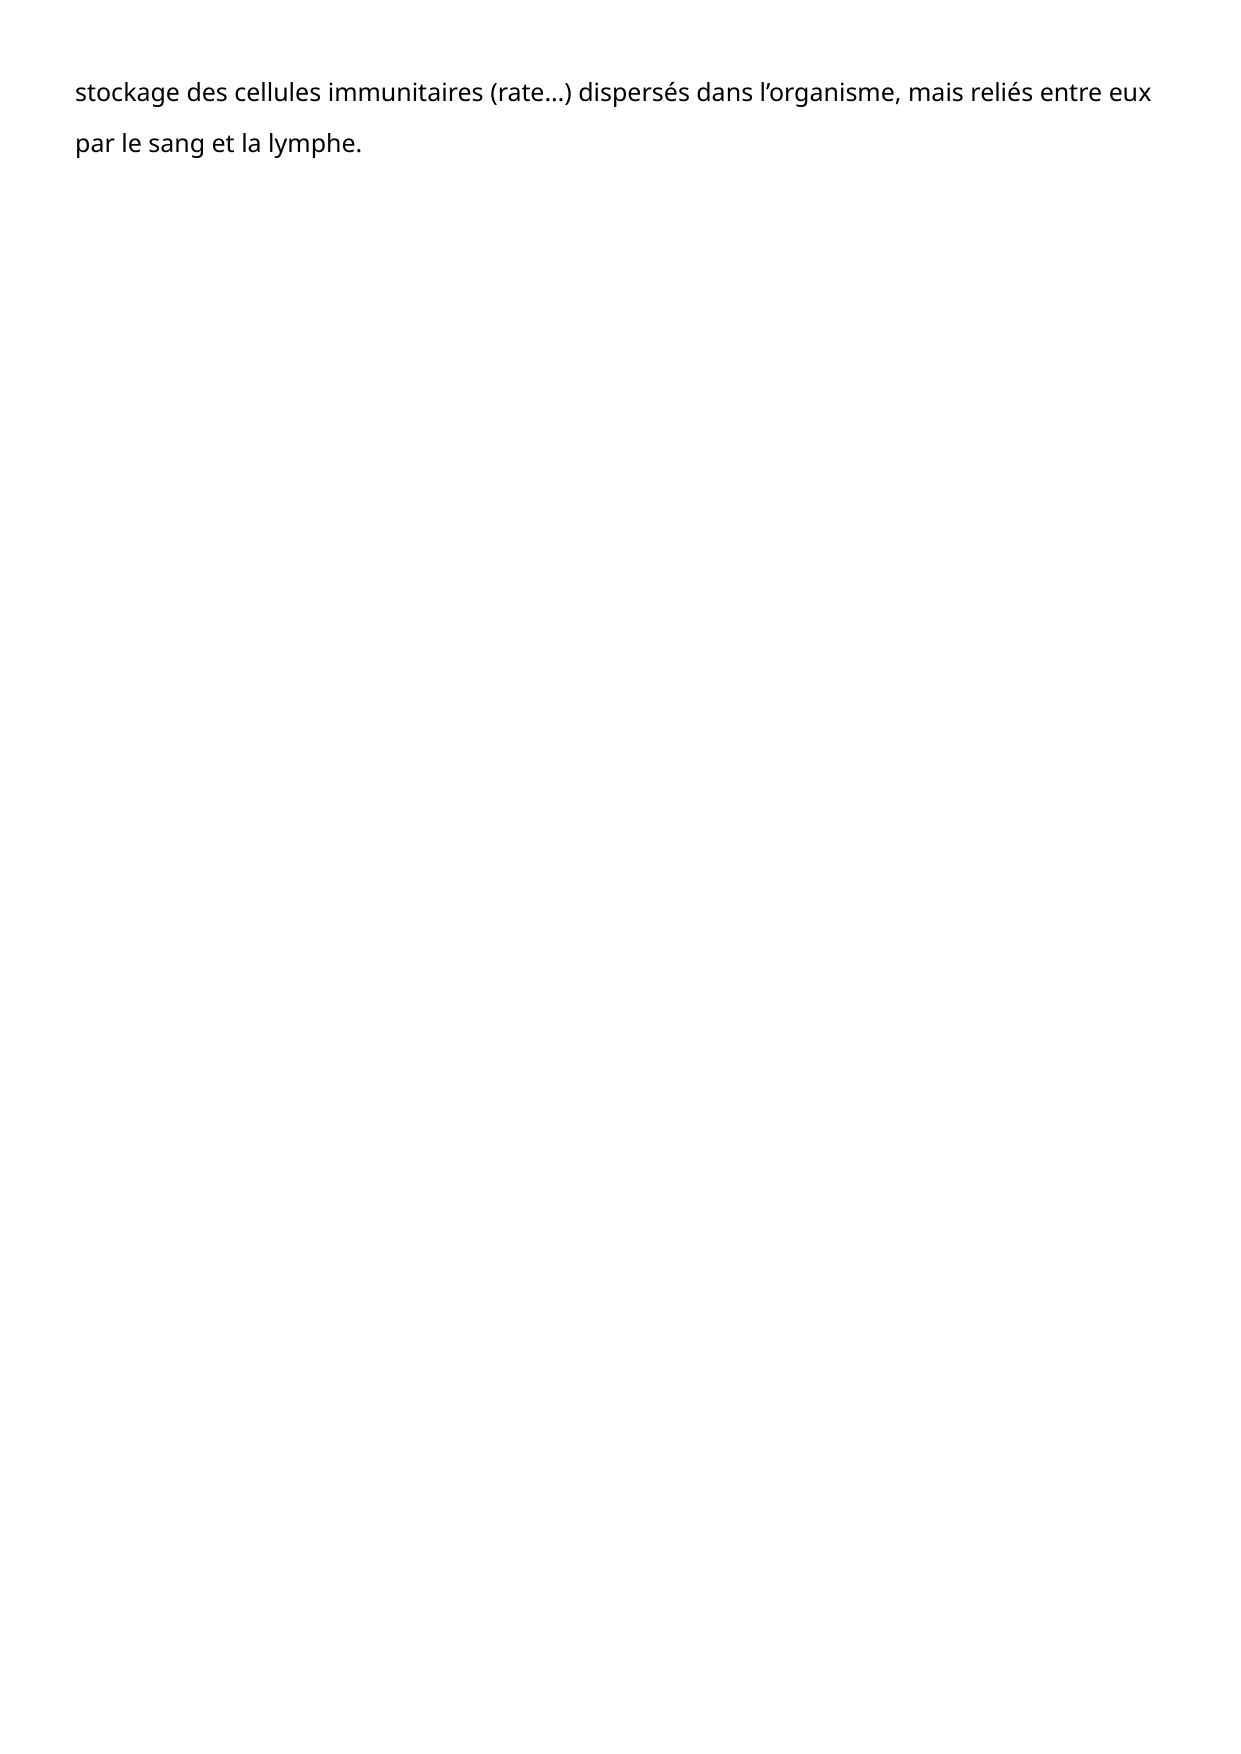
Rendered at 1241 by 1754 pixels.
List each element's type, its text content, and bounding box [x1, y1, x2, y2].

text stockage des cellules immunitaires (rate…) dispersés dans l’organisme, mais reliés entre eux par le sang et la lymphe. [75, 75, 1165, 160]
